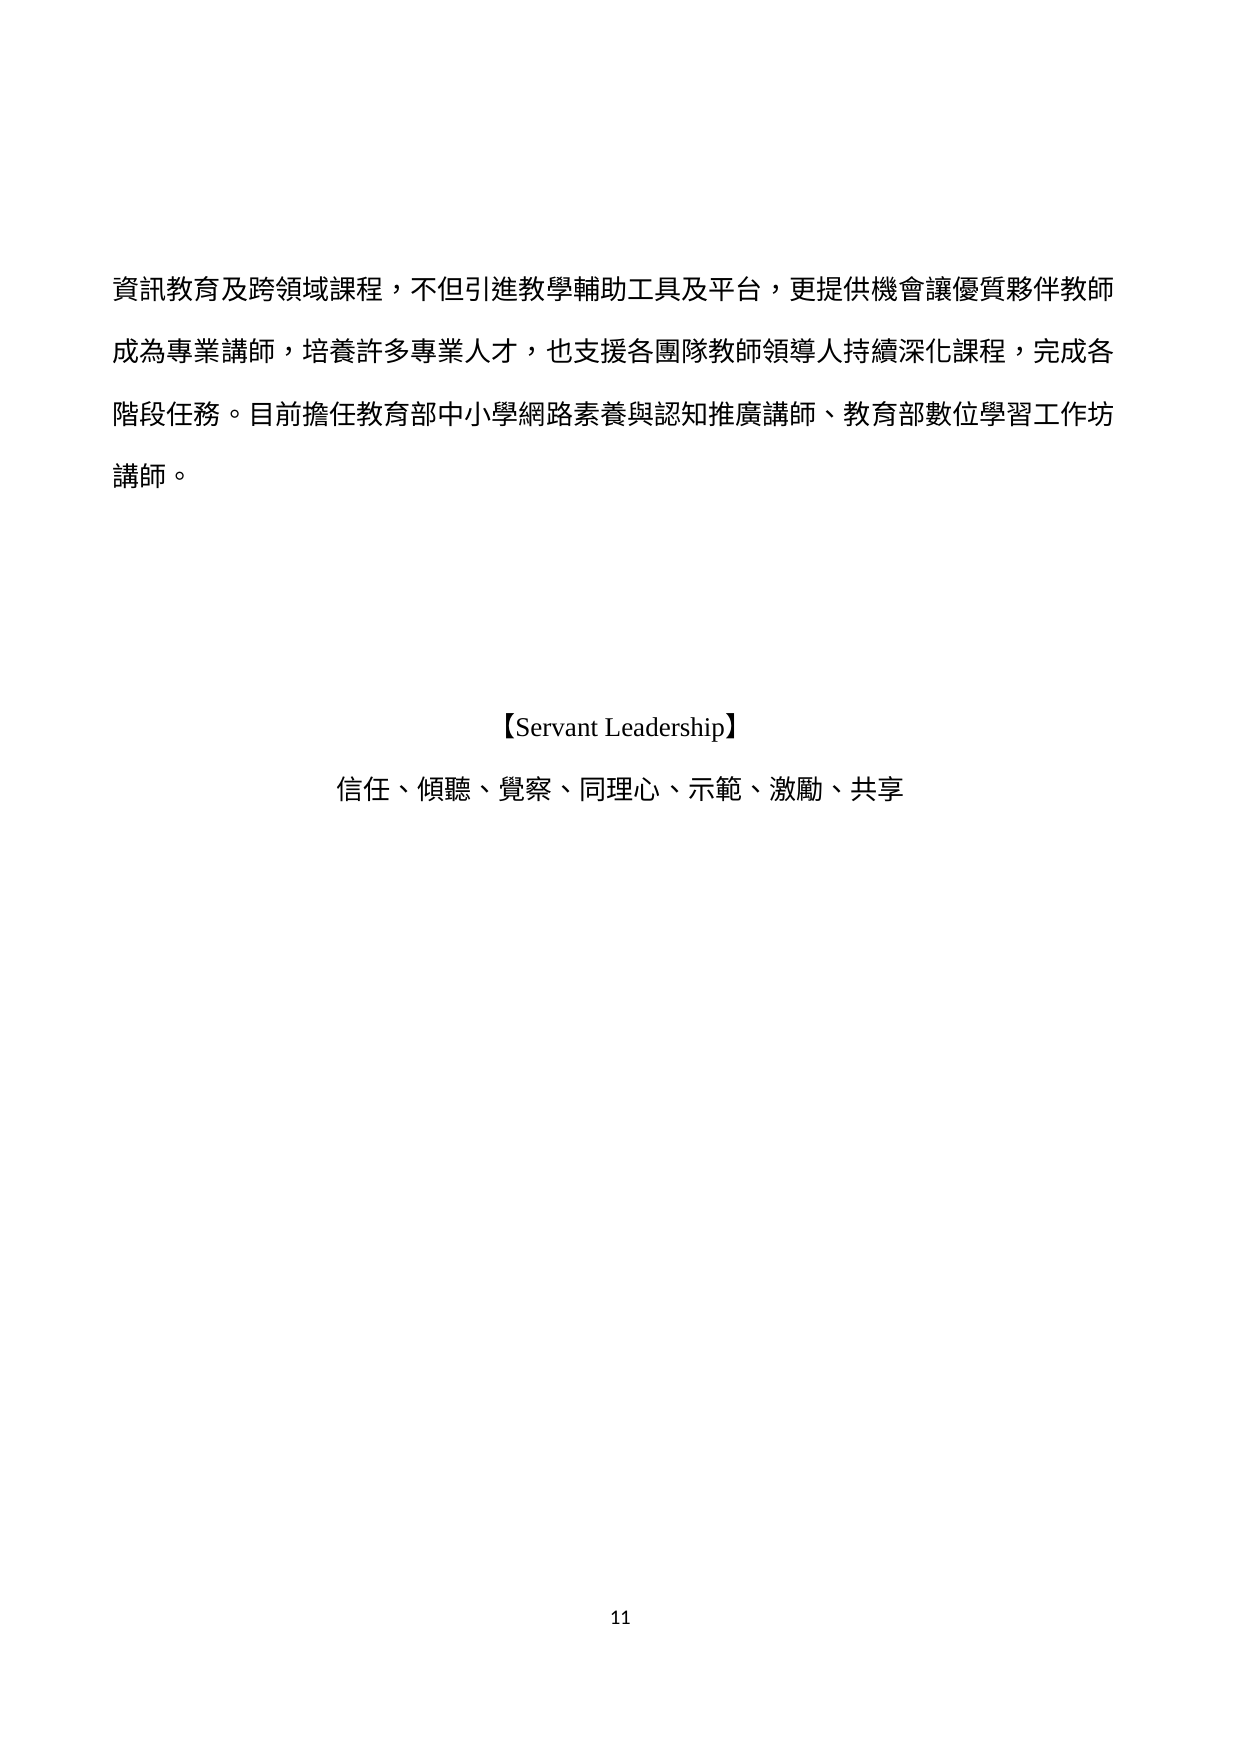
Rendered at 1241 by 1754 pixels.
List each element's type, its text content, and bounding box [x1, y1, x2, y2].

text 資訊教育及跨領域課程，不但引進教學輔助工具及平台，更提供機會讓優質夥伴教師成為專業講師，培養許多專業人才，也支援各團隊教師領導人持續深化課程，完成各階段任務。目前擔任教育部中小學網路素養與認知推廣講師、教育部數位學習工作坊講師。 [112, 246, 1128, 496]
text 【Servant Leadership】 [112, 683, 1128, 746]
text 信任、傾聽、覺察、同理心、示範、激勵、共享 [112, 746, 1128, 808]
